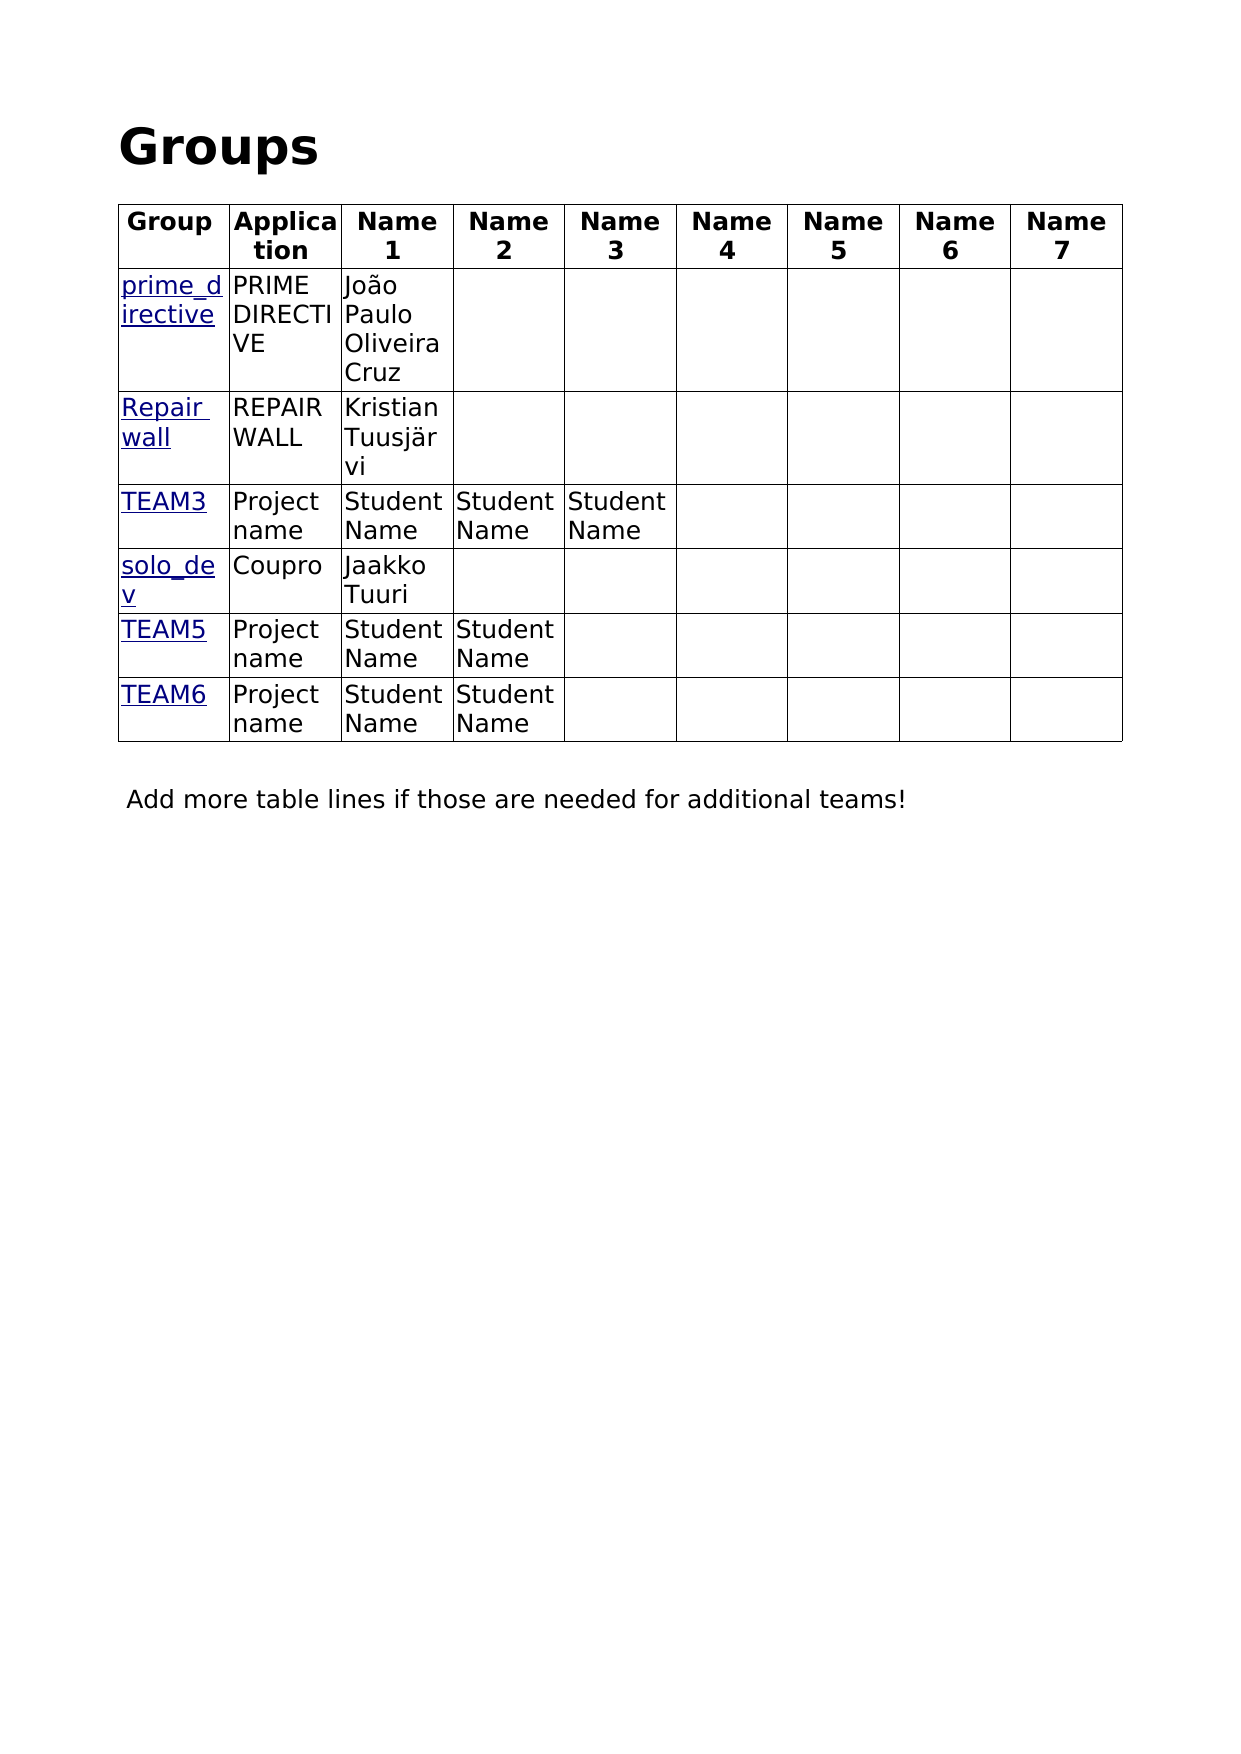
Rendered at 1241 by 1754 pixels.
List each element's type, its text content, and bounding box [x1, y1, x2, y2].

table_cell [454, 549, 564, 612]
table_cell [900, 614, 1010, 677]
table_cell Student Name [342, 614, 453, 677]
table_cell [788, 269, 899, 391]
table_cell Jaakko Tuuri [342, 549, 453, 612]
table_cell TEAM3 [119, 485, 229, 548]
table_cell PRIME DIRECTIVE [230, 269, 341, 391]
table_cell [788, 392, 899, 484]
subtitle Groups [118, 118, 1122, 176]
table_header Name 3 [565, 205, 676, 268]
table_cell REPAIR WALL [230, 392, 341, 484]
table_cell [1011, 269, 1122, 391]
table_cell solo_dev [119, 549, 229, 612]
table_cell [900, 549, 1010, 612]
table_cell [900, 392, 1010, 484]
table_cell [900, 485, 1010, 548]
table_header Application [230, 205, 341, 268]
table_cell [900, 678, 1010, 741]
table_cell [565, 614, 676, 677]
table_cell [1011, 392, 1122, 484]
table_header Name 6 [900, 205, 1010, 268]
table_cell Student Name [454, 678, 564, 741]
table_header Group [119, 205, 229, 268]
table_cell Student Name [342, 485, 453, 548]
table_cell Project name [230, 485, 341, 548]
table_cell [1011, 678, 1122, 741]
table_cell Project name [230, 678, 341, 741]
table_cell Coupro [230, 549, 341, 612]
table_cell [1011, 549, 1122, 612]
table_cell Project name [230, 614, 341, 677]
table_cell [677, 549, 787, 612]
table_cell [677, 485, 787, 548]
table_cell TEAM6 [119, 678, 229, 741]
table_cell Student Name [565, 485, 676, 548]
table_header Name 5 [788, 205, 899, 268]
table_cell prime_directive [119, 269, 229, 391]
table_header Name 7 [1011, 205, 1122, 268]
table_cell [900, 269, 1010, 391]
table_cell [454, 392, 564, 484]
table_cell [565, 392, 676, 484]
table_cell [454, 269, 564, 391]
table_cell [565, 269, 676, 391]
table_cell [1011, 614, 1122, 677]
table_cell [677, 392, 787, 484]
table_cell [1011, 485, 1122, 548]
table_cell [788, 614, 899, 677]
table_cell [565, 549, 676, 612]
table_cell [788, 485, 899, 548]
table_cell [788, 549, 899, 612]
text Add more table lines if those are needed for additional teams! [118, 756, 1122, 843]
table_cell Student Name [454, 614, 564, 677]
table_cell Student Name [342, 678, 453, 741]
table_cell João Paulo Oliveira Cruz [342, 269, 453, 391]
table_header Name 4 [677, 205, 787, 268]
table_cell [565, 678, 676, 741]
table_cell TEAM5 [119, 614, 229, 677]
table_cell [788, 678, 899, 741]
table_header Name 2 [454, 205, 564, 268]
table_header Name 1 [342, 205, 453, 268]
table_cell [677, 678, 787, 741]
table_cell Kristian Tuusjärvi [342, 392, 453, 484]
table_cell [677, 269, 787, 391]
table_cell Student Name [454, 485, 564, 548]
table_cell Repair wall [119, 392, 229, 484]
table_cell [677, 614, 787, 677]
